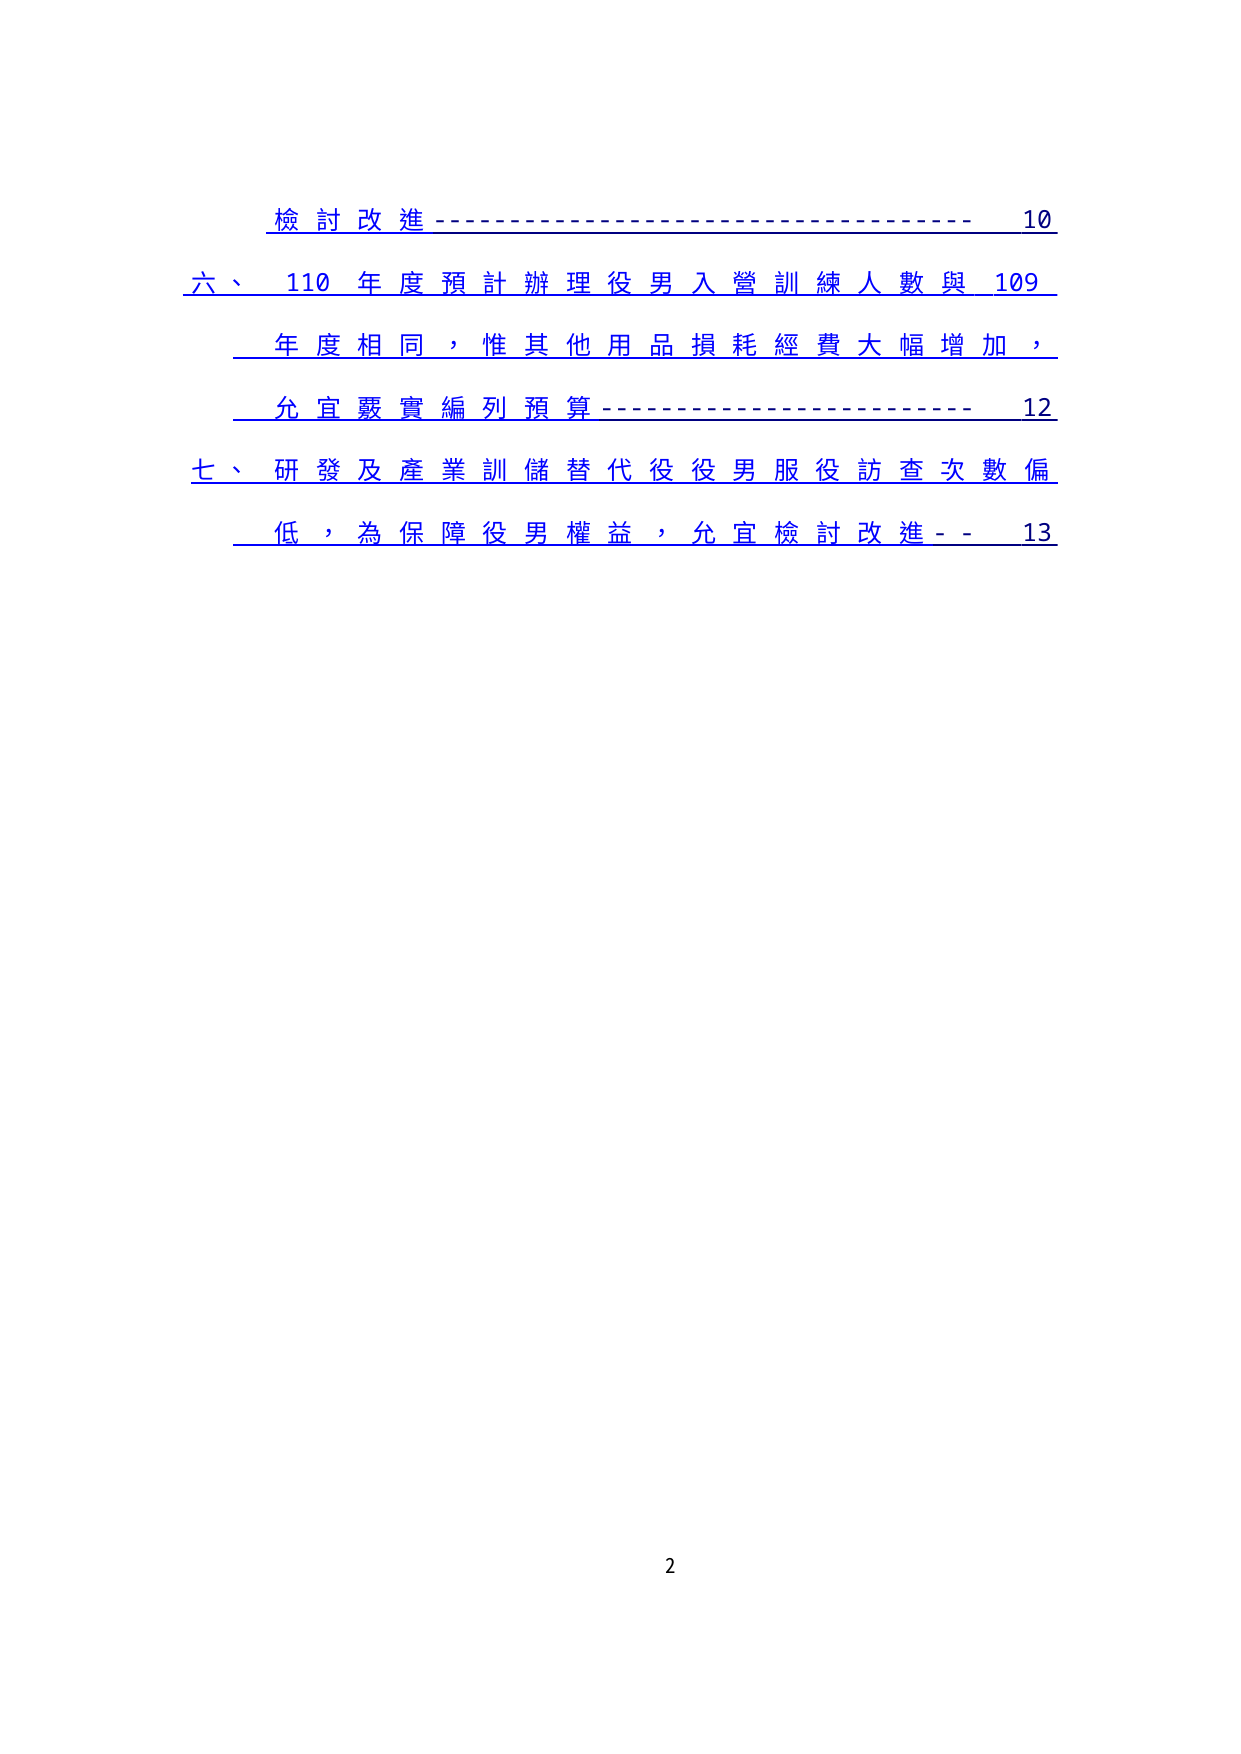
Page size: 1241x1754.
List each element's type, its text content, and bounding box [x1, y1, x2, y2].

text 七、研發及產業訓儲替代役役男服役訪查次數偏低，為保障役男權益，允宜檢討改進 13 [183, 427, 1058, 552]
text 檢討改進 10 [183, 177, 1058, 240]
text 六、110年度預計辦理役男入營訓練人數與109 [183, 240, 1058, 294]
text 年度相同，惟其他用品損耗經費大幅增加，允宜覈實編列預算 12 [183, 296, 1058, 427]
